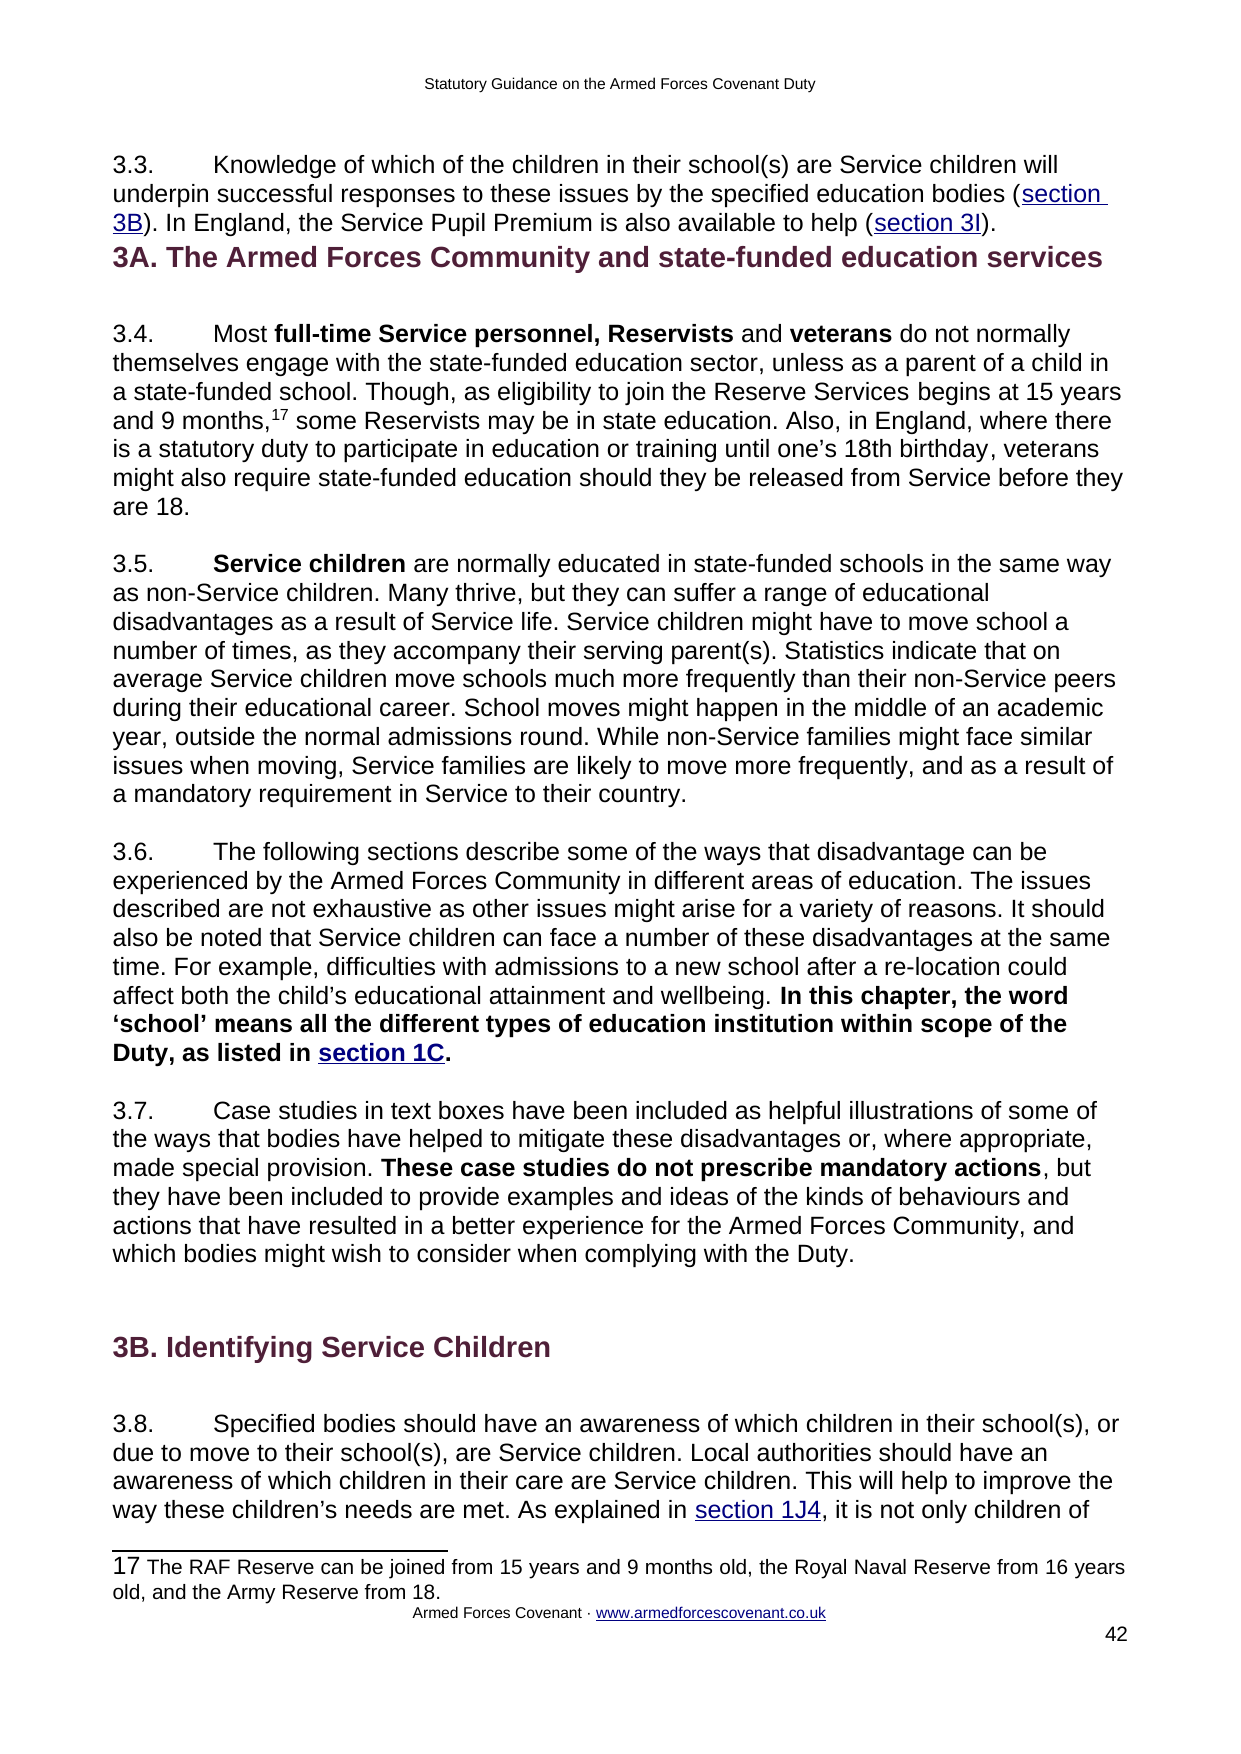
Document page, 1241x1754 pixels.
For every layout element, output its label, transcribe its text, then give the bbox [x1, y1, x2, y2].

subtitle 3B. Identifying Service Children [112, 1330, 1128, 1363]
text 3.6. The following sections describe some of the ways that disadvantage can be experienced by the Armed Forces Community in different areas of education. The issues described are not exhaustive as other issues might arise for a variety of reasons. It should also be noted that Service children can face a number of these disadvantages at the same time. For example, difficulties with admissions to a new school after a re-location could affect both the child’s educational attainment and wellbeing. In this chapter, the word ‘school’ means all the different types of education institution within scope of the Duty, as listed in section 1C. [112, 837, 1128, 1067]
subtitle 3A. The Armed Forces Community and state-funded education services [112, 240, 1128, 274]
text 3.5. Service children are normally educated in state-funded schools in the same way as non-Service children. Many thrive, but they can suffer a range of educational disadvantages as a result of Service life. Service children might have to move school a number of times, as they accompany their serving parent(s). Statistics indicate that on average Service children move schools much more frequently than their non-Service peers during their educational career. School moves might happen in the middle of an academic year, outside the normal admissions round. While non-Service families might face similar issues when moving, Service families are likely to move more frequently, and as a result of a mandatory requirement in Service to their country. [112, 549, 1128, 808]
text 3.8. Specified bodies should have an awareness of which children in their school(s), or due to move to their school(s), are Service children. Local authorities should have an awareness of which children in their care are Service children. This will help to improve the way these children’s needs are met. As explained in section 1J4, it is not only children of [112, 1409, 1128, 1524]
text 3.7. Case studies in text boxes have been included as helpful illustrations of some of the ways that bodies have helped to mitigate these disadvantages or, where appropriate, made special provision. These case studies do not prescribe mandatory actions, but they have been included to provide examples and ideas of the kinds of behaviours and actions that have resulted in a better experience for the Armed Forces Community, and which bodies might wish to consider when complying with the Duty. [112, 1096, 1128, 1268]
text The RAF Reserve can be joined from 15 years and 9 months old, the Royal Naval Reserve from 16 years old, and the Army Reserve from 18. [112, 1551, 1128, 1604]
text 3.4. Most full-time Service personnel, Reservists and veterans do not normally themselves engage with the state-funded education sector, unless as a parent of a child in a state-funded school. Though, as eligibility to join the Reserve Services begins at 15 years and 9 months, some Reservists may be in state education. Also, in England, where there is a statutory duty to participate in education or training until one’s 18th birthday, veterans might also require state-funded education should they be released from Service before they are 18. [112, 319, 1128, 521]
text 3.3. Knowledge of which of the children in their school(s) are Service children will underpin successful responses to these issues by the specified education bodies (section 3B). In England, the Service Pupil Premium is also available to help (section 3I). [112, 150, 1128, 236]
